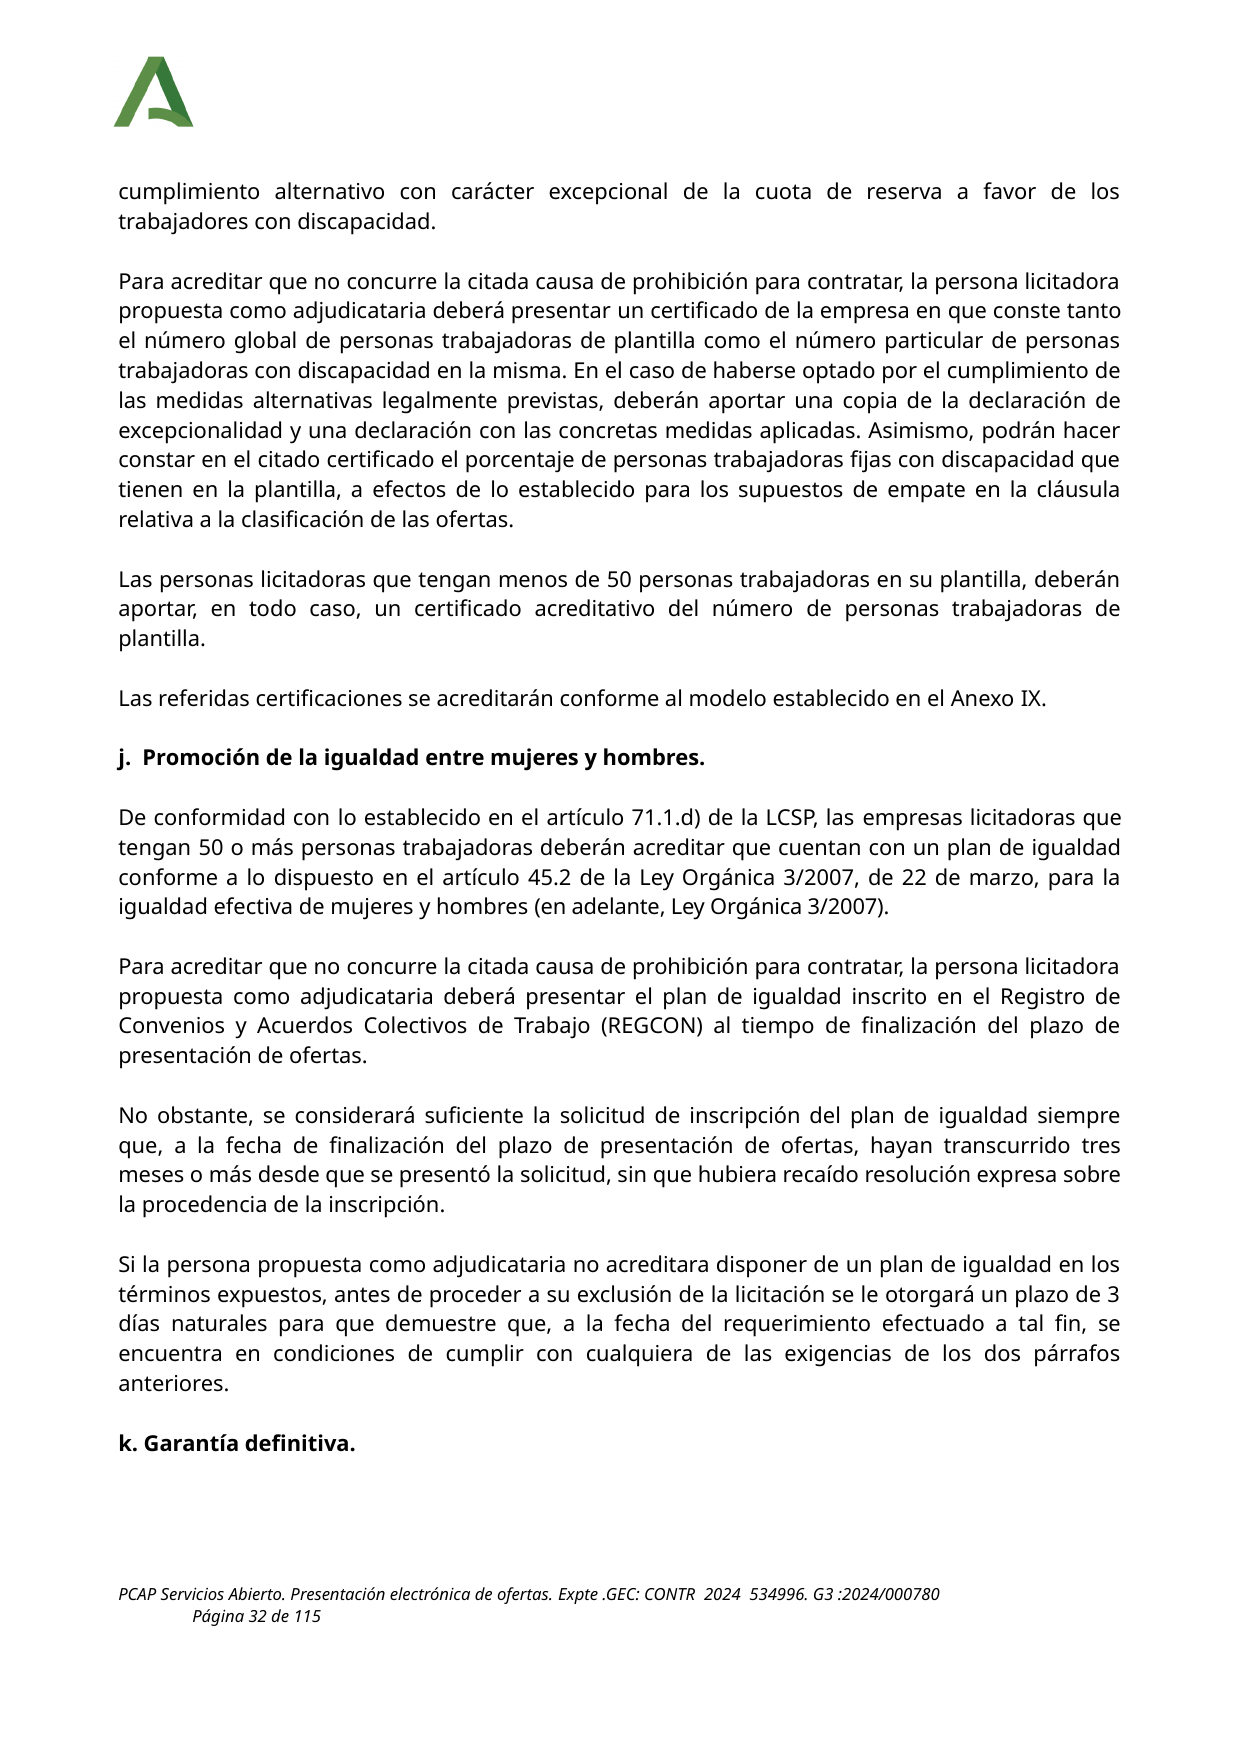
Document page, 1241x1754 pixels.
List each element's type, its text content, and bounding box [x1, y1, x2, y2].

text Las personas licitadoras que tengan menos de 50 personas trabajadoras en su plantilla, deberán aportar, en todo caso, un certificado acreditativo del número de personas trabajadoras de plantilla. [118, 564, 1122, 653]
text j. Promoción de la igualdad entre mujeres y hombres. [118, 742, 1122, 772]
text Para acreditar que no concurre la citada causa de prohibición para contratar, la persona licitadora propuesta como adjudicataria deberá presentar un certificado de la empresa en que conste tanto el número global de personas trabajadoras de plantilla como el número particular de personas trabajadoras con discapacidad en la misma. En el caso de haberse optado por el cumplimiento de las medidas alternativas legalmente previstas, deberán aportar una copia de la declaración de excepcionalidad y una declaración con las concretas medidas aplicadas. Asimismo, podrán hacer constar en el citado certificado el porcentaje de personas trabajadoras fijas con discapacidad que tienen en la plantilla, a efectos de lo establecido para los supuestos de empate en la cláusula relativa a la clasificación de las ofertas. [118, 266, 1122, 534]
text Si la persona propuesta como adjudicataria no acreditara disponer de un plan de igualdad en los términos expuestos, antes de proceder a su exclusión de la licitación se le otorgará un plazo de 3 días naturales para que demuestre que, a la fecha del requerimiento efectuado a tal fin, se encuentra en condiciones de cumplir con cualquiera de las exigencias de los dos párrafos anteriores. [118, 1249, 1122, 1398]
text Para acreditar que no concurre la citada causa de prohibición para contratar, la persona licitadora propuesta como adjudicataria deberá presentar el plan de igualdad inscrito en el Registro de Convenios y Acuerdos Colectivos de Trabajo (REGCON) al tiempo de finalización del plazo de presentación de ofertas. [118, 951, 1122, 1070]
list cumplimiento alternativo con carácter excepcional de la cuota de reserva a favor de los trabajadores con discapacidad. [118, 176, 1122, 236]
text No obstante, se considerará suficiente la solicitud de inscripción del plan de igualdad siempre que, a la fecha de finalización del plazo de presentación de ofertas, hayan transcurrido tres meses o más desde que se presentó la solicitud, sin que hubiera recaído resolución expresa sobre la procedencia de la inscripción. [118, 1100, 1122, 1219]
text De conformidad con lo establecido en el artículo 71.1.d) de la LCSP, las empresas licitadoras que tengan 50 o más personas trabajadoras deberán acreditar que cuentan con un plan de igualdad conforme a lo dispuesto en el artículo 45.2 de la Ley Orgánica 3/2007, de 22 de marzo, para la igualdad efectiva de mujeres y hombres (en adelante, Ley Orgánica 3/2007). [118, 802, 1122, 921]
text k. Garantía definitiva. [118, 1428, 1122, 1457]
text Las referidas certificaciones se acreditarán conforme al modelo establecido en el Anexo IX. [118, 683, 1122, 713]
picture [109, 52, 198, 131]
